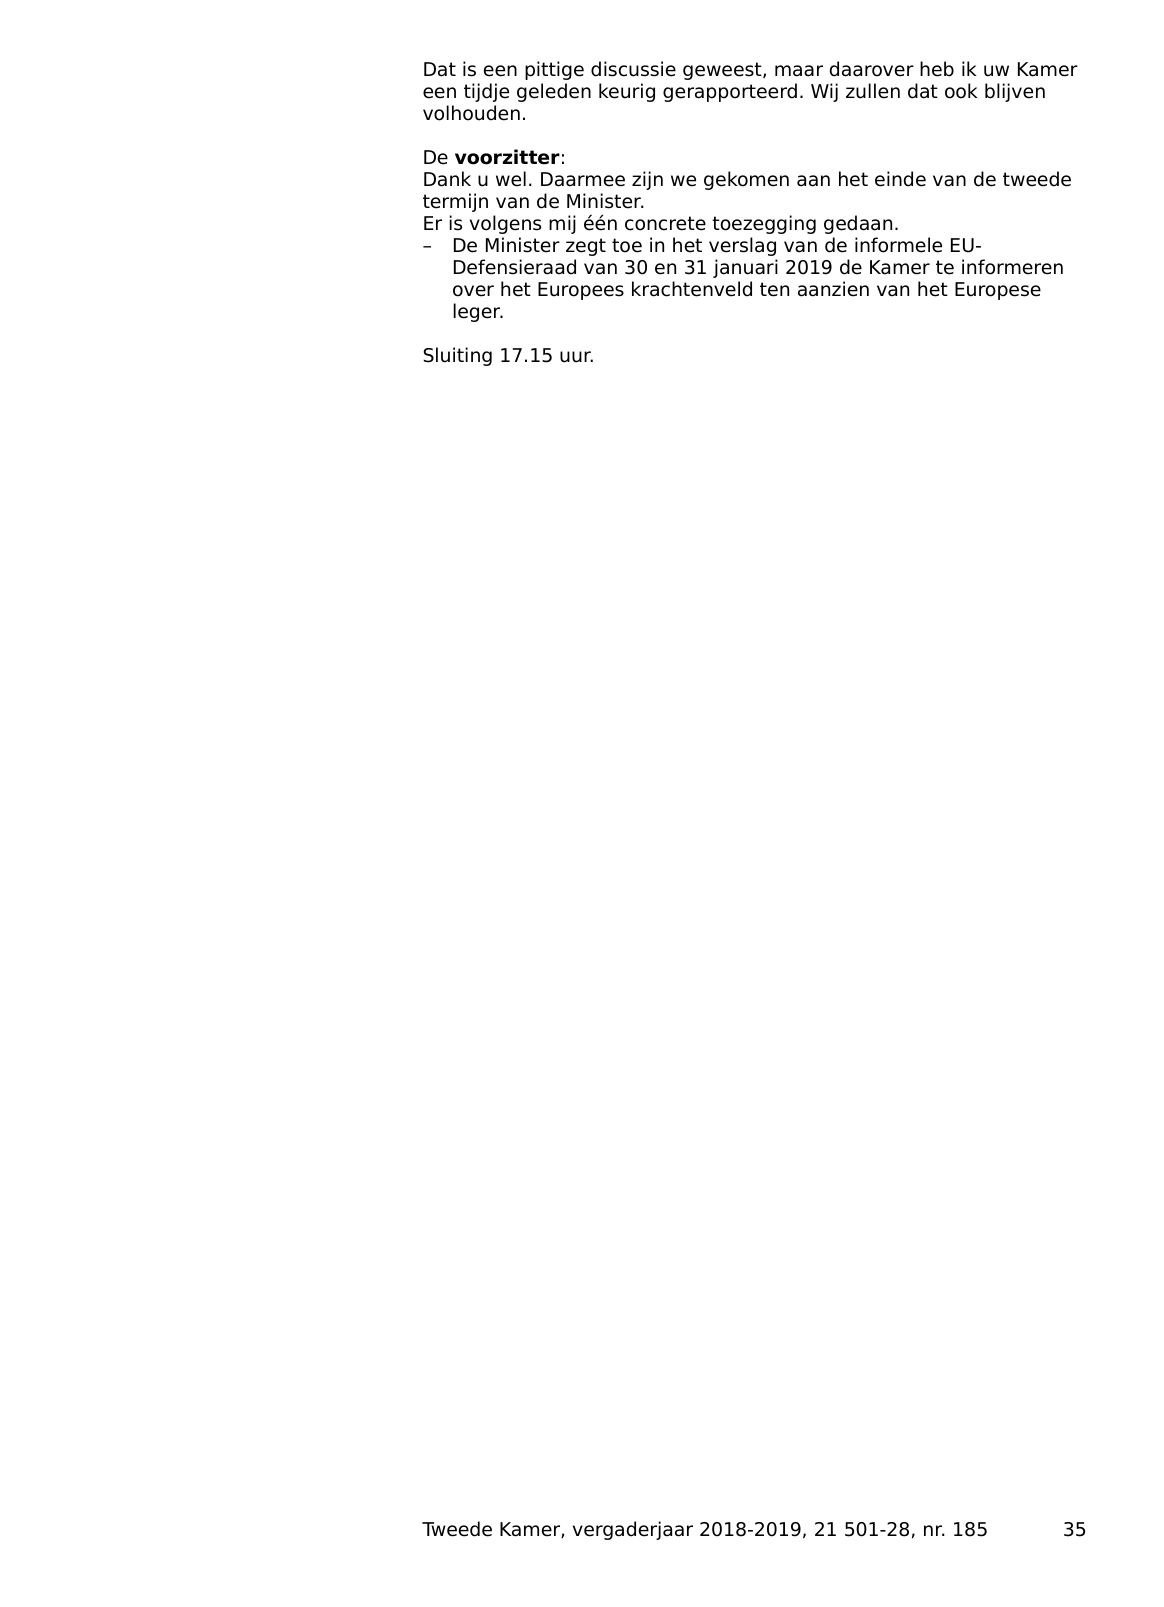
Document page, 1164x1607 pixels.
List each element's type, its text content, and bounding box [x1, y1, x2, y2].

text Dat is een pittige discussie geweest, maar daarover heb ik uw Kamer een tijdje geleden keurig gerapporteerd. Wij zullen dat ook blijven volhouden. [422, 59, 1087, 125]
text Er is volgens mij één concrete toezegging gedaan. [422, 213, 1087, 235]
text De voorzitter: [422, 147, 1087, 169]
text – De Minister zegt toe in het verslag van de informele EU-Defensieraad van 30 en 31 januari 2019 de Kamer te informeren over het Europees krachtenveld ten aanzien van het Europese leger. [422, 235, 1087, 323]
text Sluiting 17.15 uur. [422, 345, 1087, 367]
text Dank u wel. Daarmee zijn we gekomen aan het einde van de tweede termijn van de Minister. [422, 169, 1087, 213]
